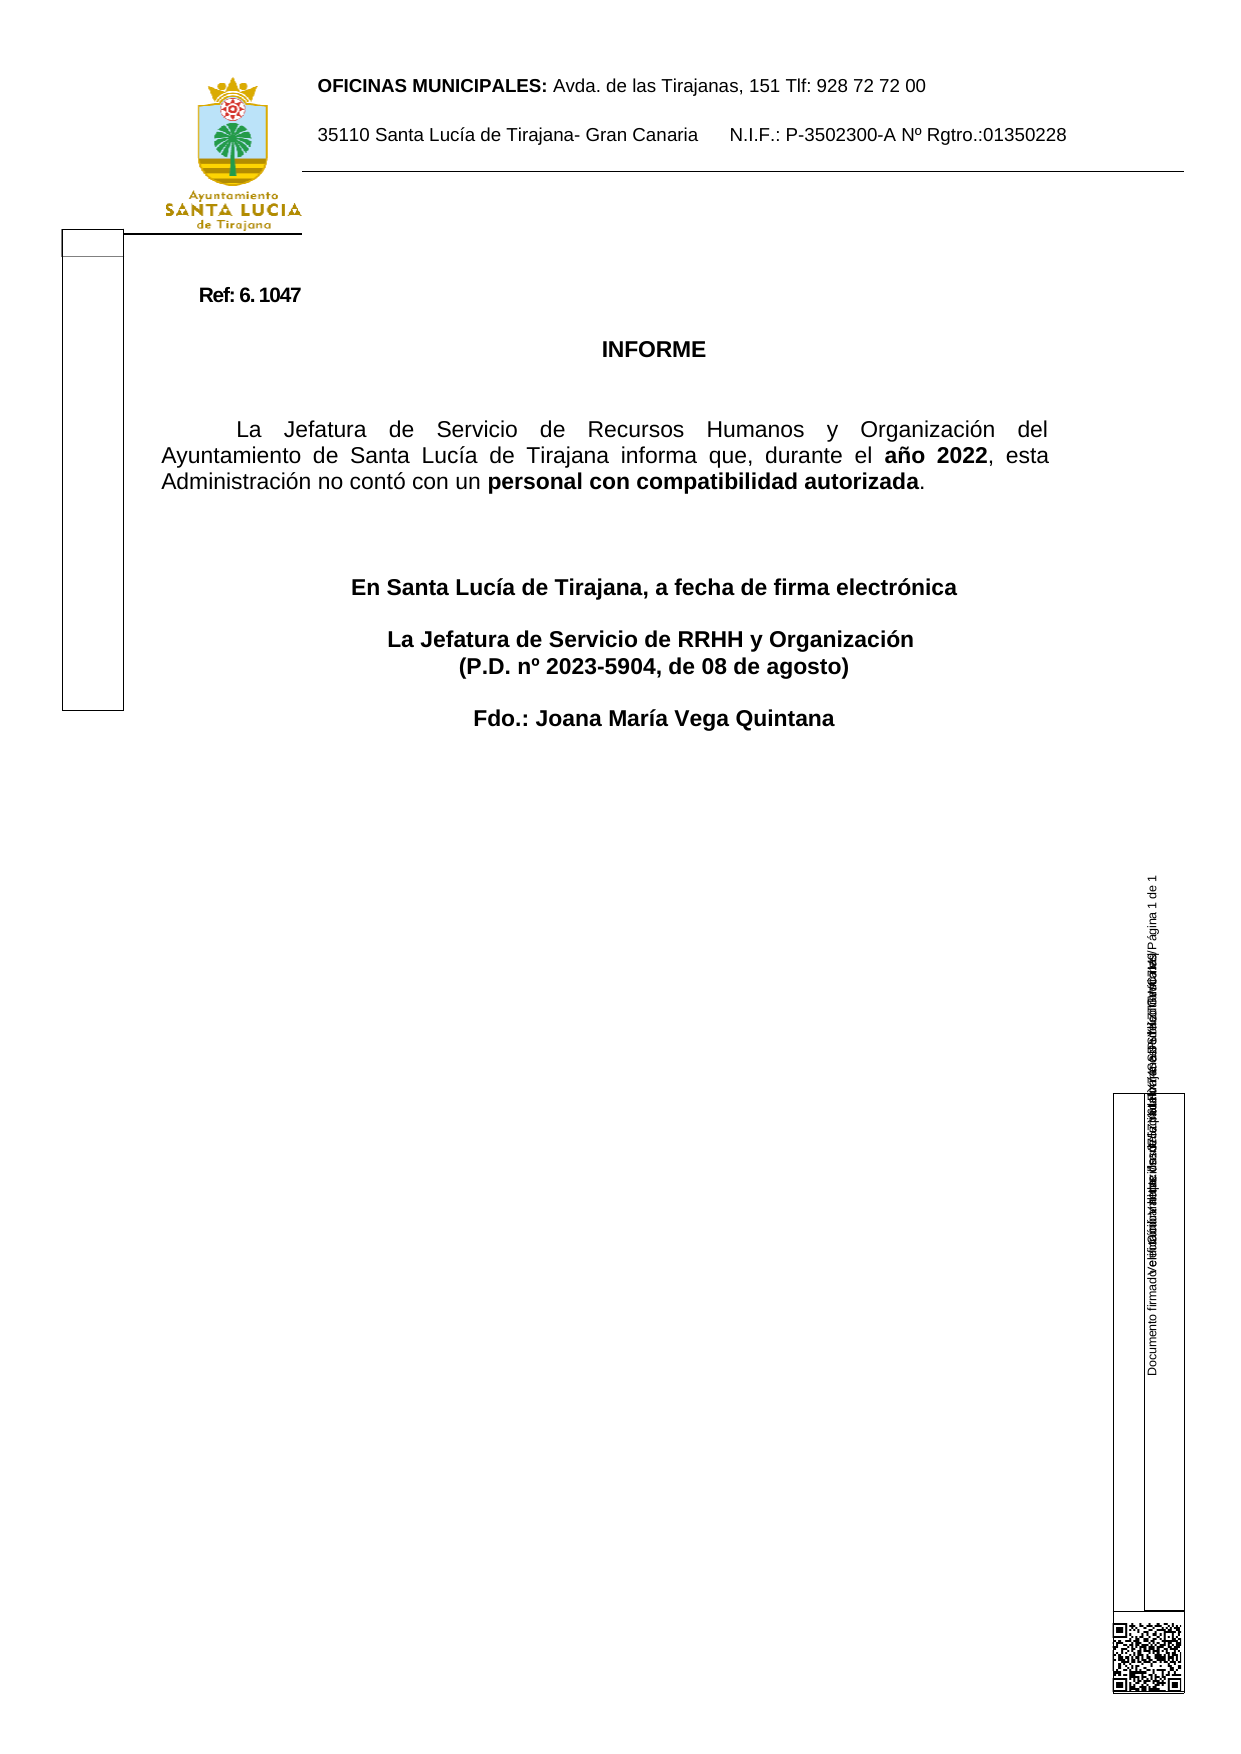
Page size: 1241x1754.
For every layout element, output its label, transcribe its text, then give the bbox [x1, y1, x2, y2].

text La Jefatura de Servicio de Recursos Humanos y Organización del Ayuntamiento de Santa Lucía de Tirajana informa que, durante el año 2022, esta Administración no contó con un personal con compatibilidad autorizada. [161, 416, 1049, 495]
table_header [1066, 75, 1184, 112]
text En Santa Lucía de Tirajana, a fecha de firma electrónica [123, 575, 1184, 601]
text La Jefatura de Servicio de RRHH y Organización (P.D. nº 2023-5904, de 08 de agosto) [123, 627, 1184, 679]
text INFORME [123, 337, 1184, 363]
text Fdo.: Joana María Vega Quintana [123, 706, 1184, 732]
table_cell [1066, 172, 1184, 233]
table_header OFICINAS MUNICIPALES: Avda. de las Tirajanas, 151 Tlf: 928 72 72 00 [302, 75, 1066, 112]
table_header [124, 75, 302, 233]
picture [1114, 1623, 1182, 1691]
text Ref: 6. 1047 [198, 284, 1184, 307]
table_cell 35110 Santa Lucía de Tirajana- Gran Canaria N.I.F.: P-3502300-A Nº Rgtro.:01350228 [302, 112, 1184, 171]
picture [166, 76, 302, 231]
table_cell [302, 172, 1066, 233]
